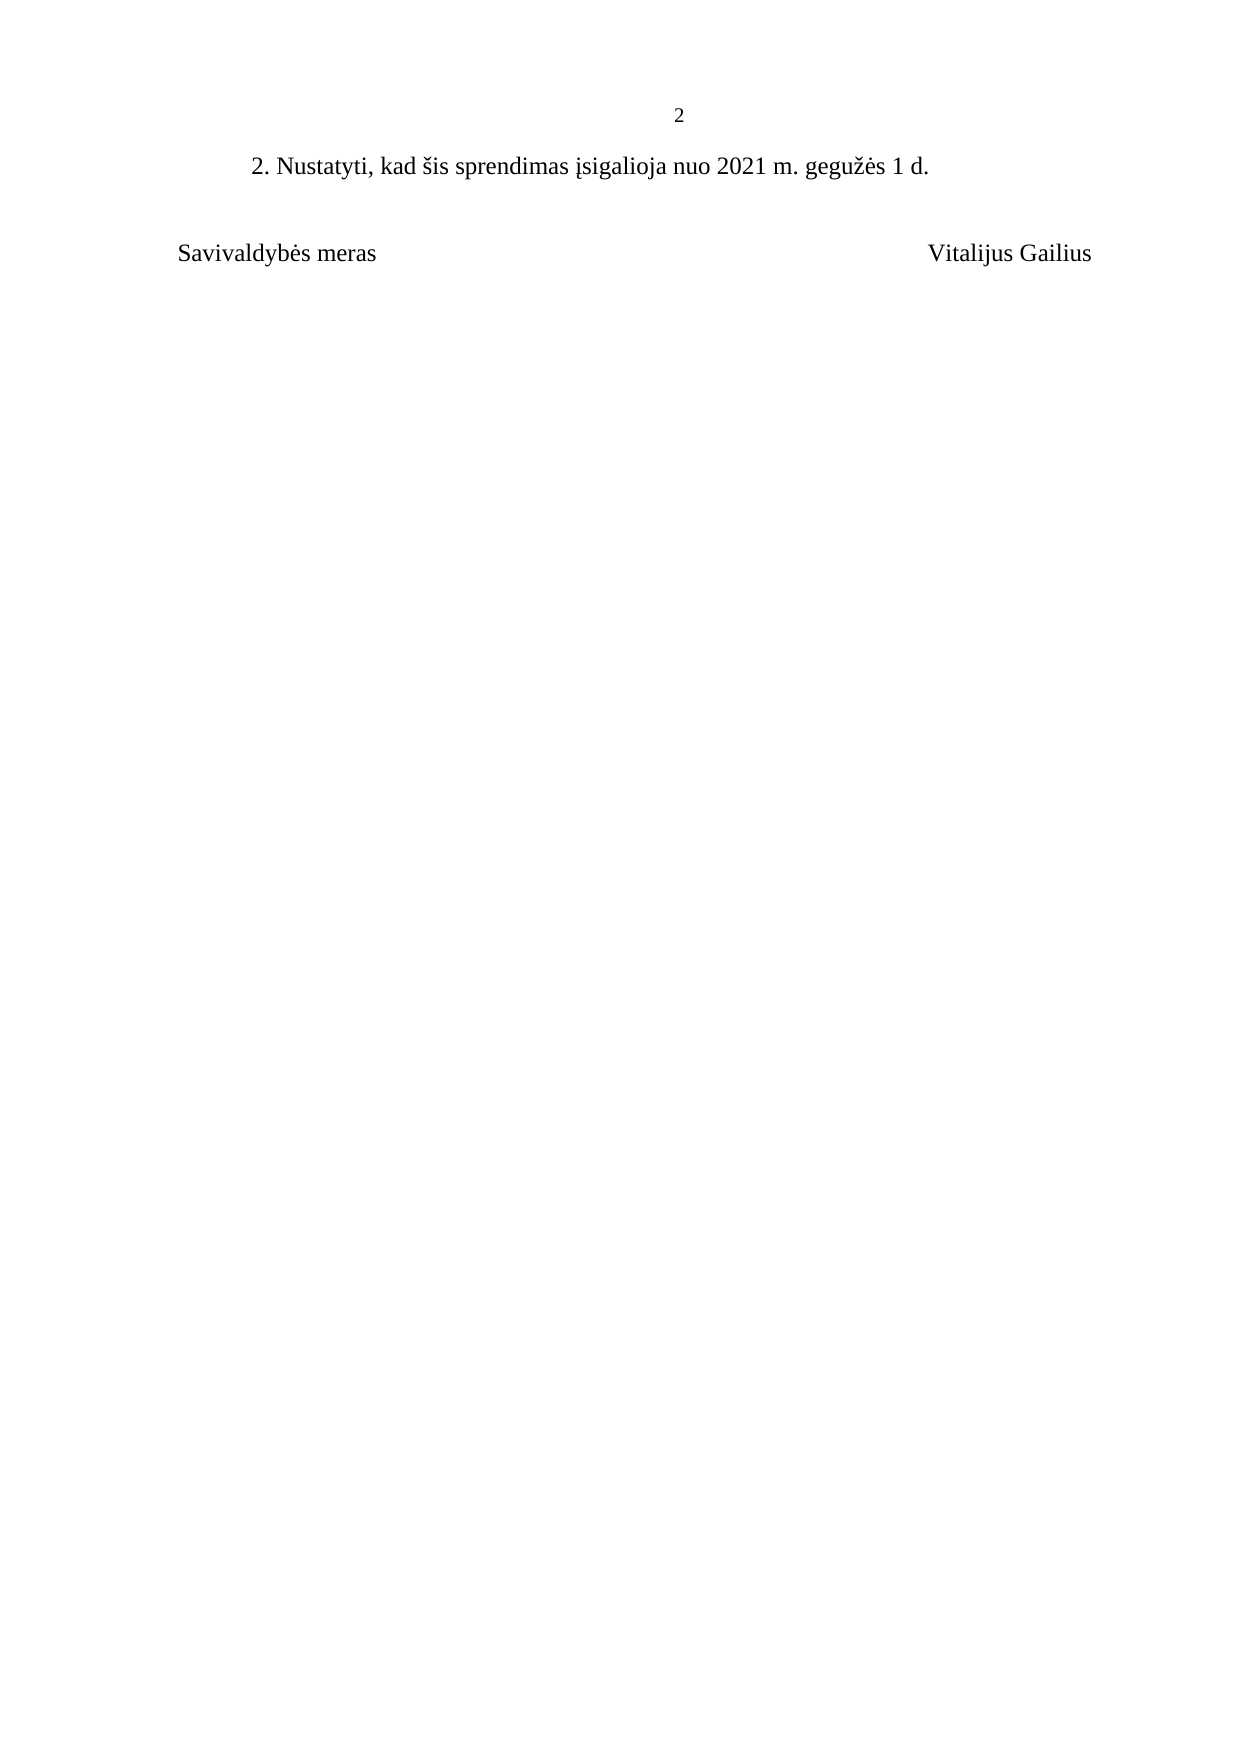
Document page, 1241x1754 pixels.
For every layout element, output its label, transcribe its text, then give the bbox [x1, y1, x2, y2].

text 2. Nustatyti, kad šis sprendimas įsigalioja nuo 2021 m. gegužės 1 d. [177, 151, 1181, 180]
text Savivaldybės meras Vitalijus Gailius [177, 238, 1181, 266]
